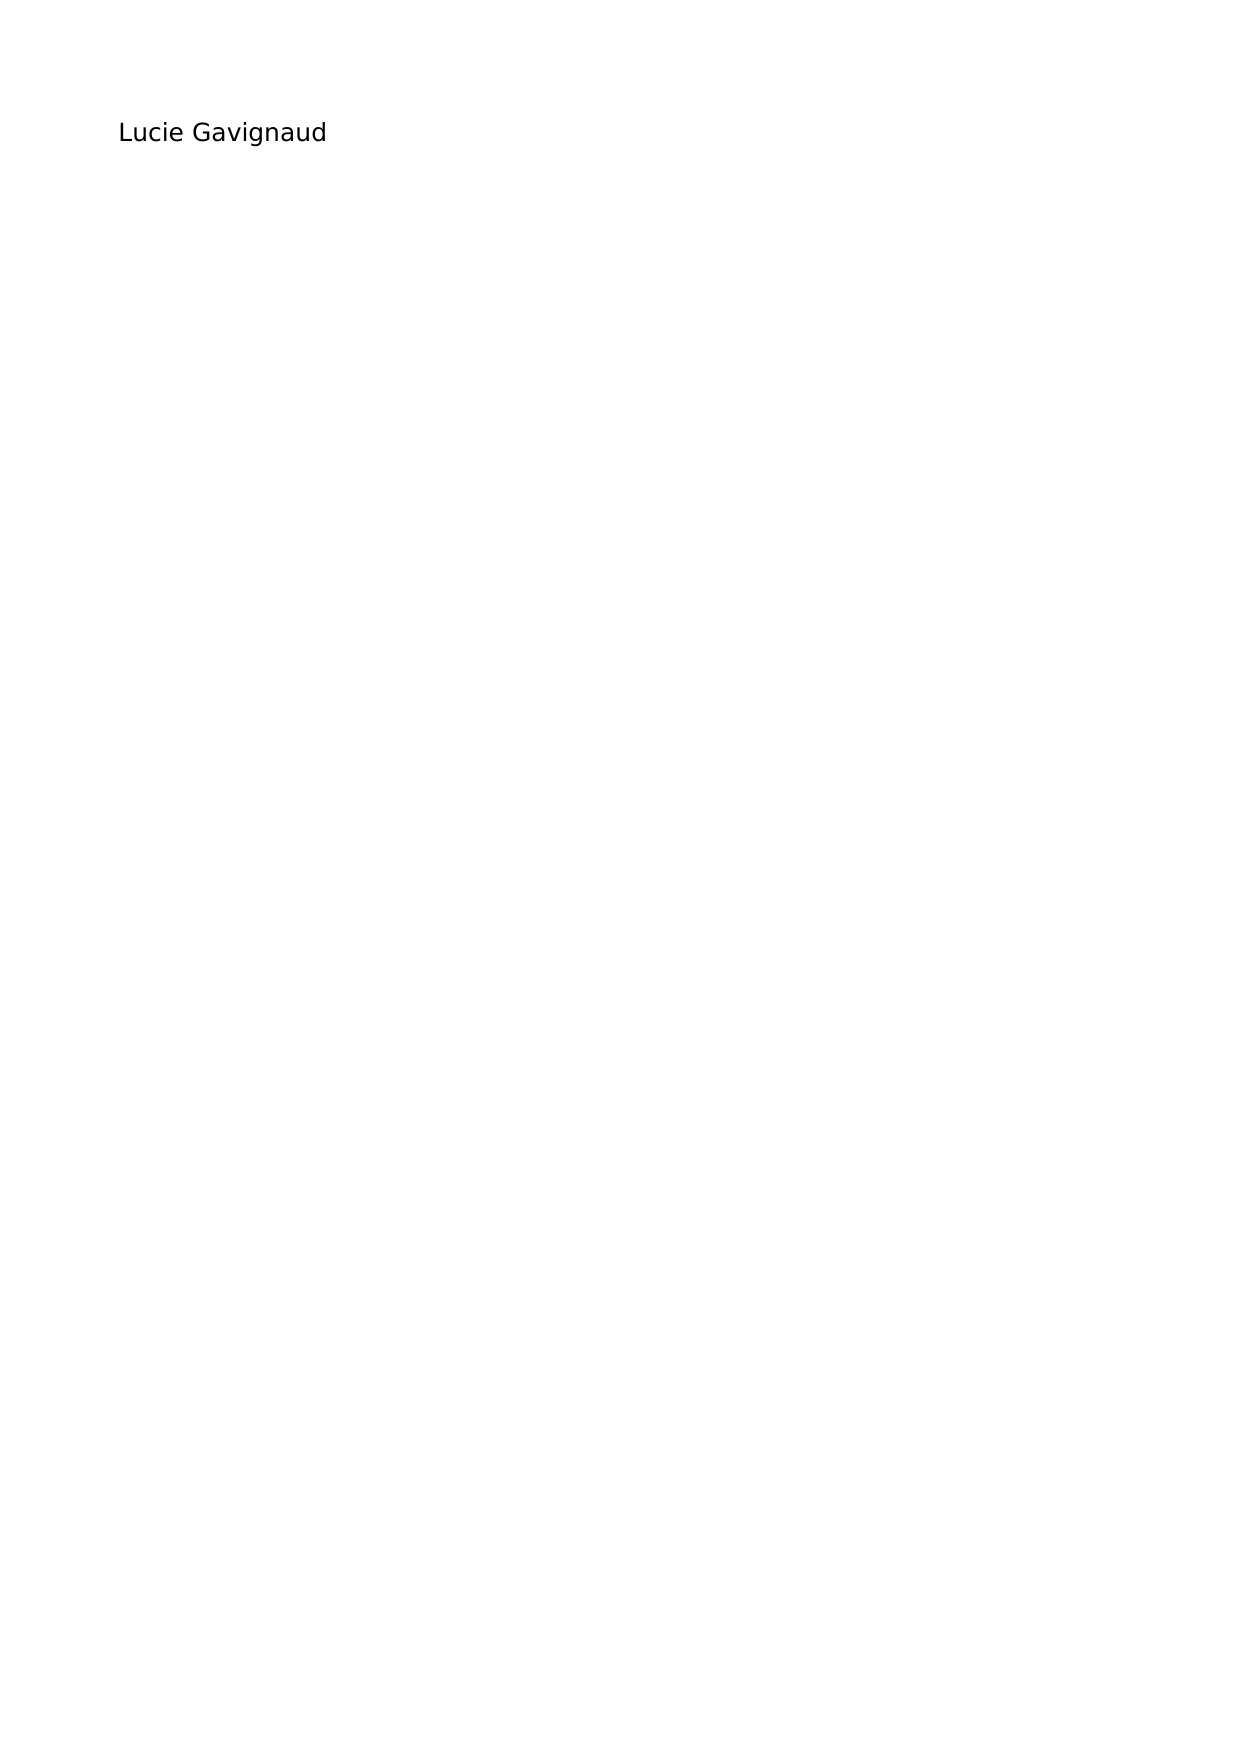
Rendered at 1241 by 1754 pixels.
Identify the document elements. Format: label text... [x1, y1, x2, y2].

text Lucie Gavignaud [118, 118, 1122, 147]
